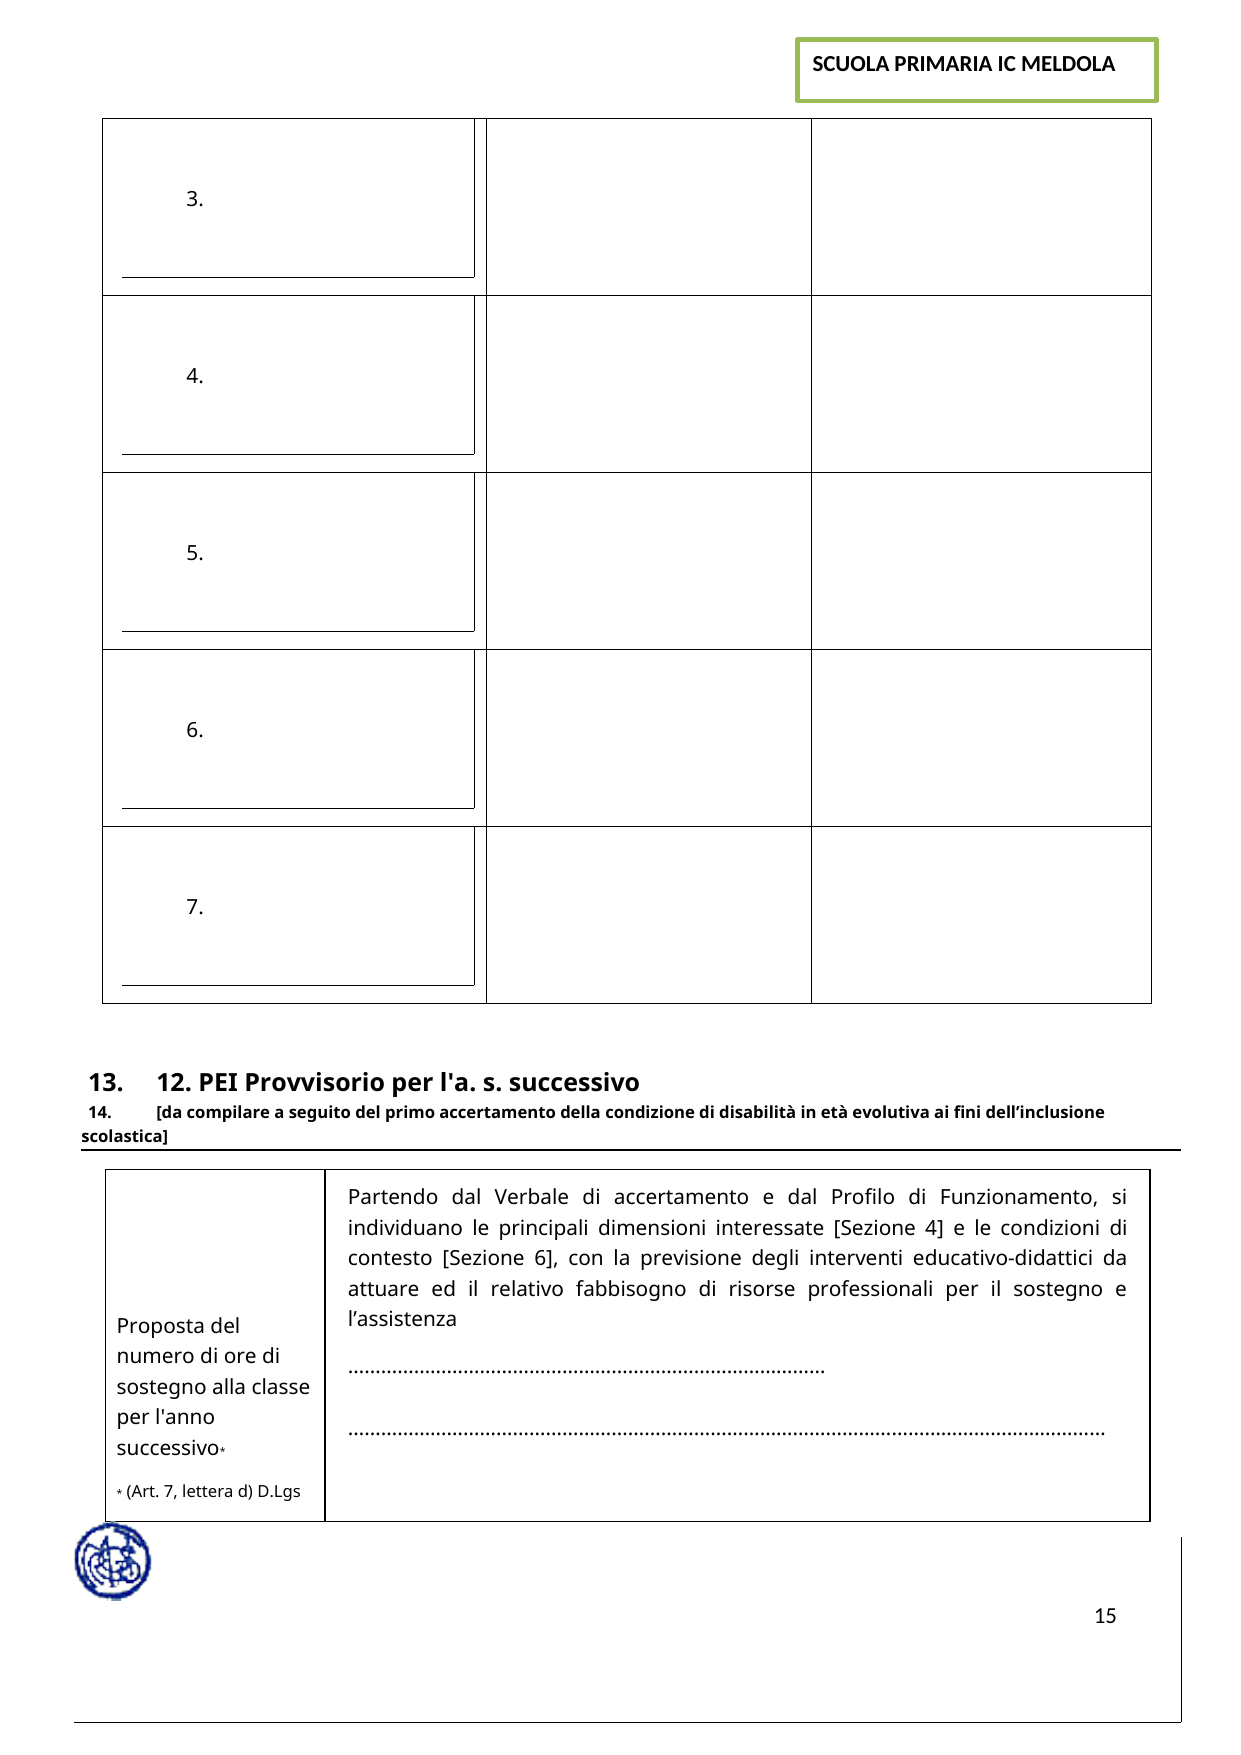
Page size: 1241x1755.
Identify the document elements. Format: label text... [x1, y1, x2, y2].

table_header Partendo dal Verbale di accertamento e dal Profilo di Funzionamento, si individuano le principali dimensioni interessate [Sezione 4] e le condizioni di contesto [Sezione 6], con la previsione degli interventi educativo-didattici da attuare ed il relativo fabbisogno di risorse professionali per il sostegno e l’assistenza …………………………………………………………………………… ………………………………………………………………………………………………………………………… [326, 1170, 1149, 1521]
table_cell [812, 119, 1151, 295]
table_cell [812, 473, 1151, 649]
table_cell [487, 119, 811, 295]
table_cell [487, 473, 811, 649]
subtitle [da compilare a seguito del primo accertamento della condizione di disabilità in età evolutiva ai fini dell’inclusione scolastica] [81, 1101, 1181, 1149]
table_cell [103, 827, 486, 1003]
table_cell [487, 827, 811, 1003]
table_cell [812, 827, 1151, 1003]
table_cell [103, 650, 486, 826]
table_header Proposta del numero di ore di sostegno alla classe per l'anno successivo* * (Art. 7, lettera d) D.Lgs [106, 1170, 324, 1521]
table_cell [487, 650, 811, 826]
table_cell [103, 119, 486, 295]
table_cell [812, 296, 1151, 472]
table_cell [812, 650, 1151, 826]
table_cell [487, 296, 811, 472]
subtitle 12. PEI Provvisorio per l'a. s. successivo [81, 1064, 1181, 1098]
table_cell [103, 296, 486, 472]
table_cell [103, 473, 486, 649]
